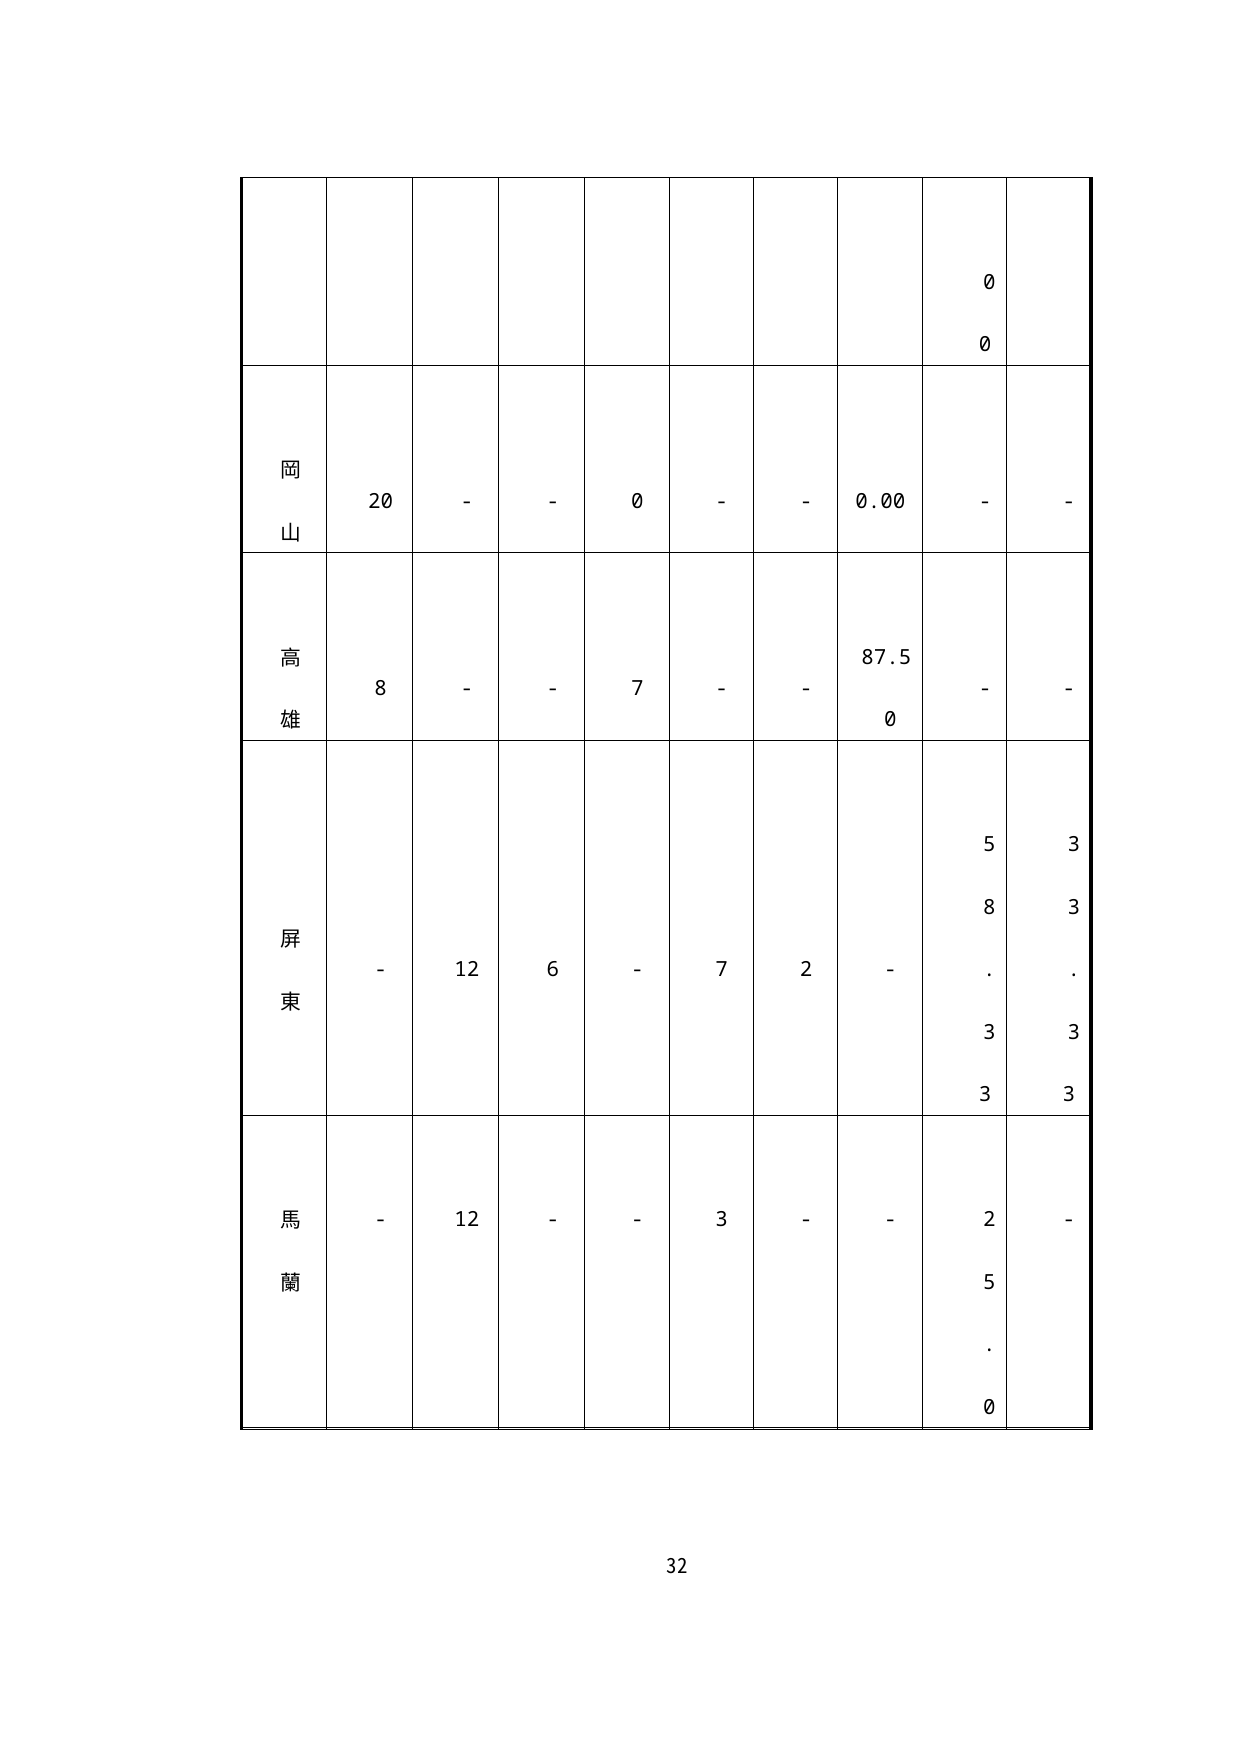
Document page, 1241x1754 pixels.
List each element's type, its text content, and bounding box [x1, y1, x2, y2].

table_cell - [327, 1116, 412, 1427]
table_cell - [585, 178, 669, 365]
table_cell - [1007, 1116, 1089, 1427]
table_cell 7 [670, 741, 753, 1115]
table_cell 屏東 [243, 741, 326, 1115]
table_cell - [413, 553, 498, 740]
table_cell 12 [413, 741, 498, 1115]
table_cell - [413, 366, 498, 552]
table_cell 8 [327, 553, 412, 740]
table_cell 25.0 [923, 1116, 1006, 1427]
table_cell - [1007, 366, 1089, 552]
table_cell [243, 178, 326, 365]
table_cell - [923, 553, 1006, 740]
table_cell 3 [670, 1116, 753, 1427]
table_cell - [923, 366, 1006, 552]
table_cell - [327, 178, 412, 365]
table_cell - [838, 178, 922, 365]
table_cell 6 [499, 741, 584, 1115]
table_cell 00 [923, 178, 1006, 365]
table_cell [670, 178, 753, 365]
table_cell - [585, 741, 669, 1115]
table_cell - [838, 1116, 922, 1427]
table_cell 87.50 [838, 553, 922, 740]
table_cell [413, 178, 498, 365]
table_cell 7 [585, 553, 669, 740]
table_cell 12 [413, 1116, 498, 1427]
table_cell 20 [327, 366, 412, 552]
table_cell - [754, 366, 837, 552]
table_cell - [499, 178, 584, 365]
table_cell - [838, 741, 922, 1115]
table_cell - [670, 366, 753, 552]
table_cell - [499, 366, 584, 552]
table_cell - [670, 553, 753, 740]
table_cell - [754, 1116, 837, 1427]
table_cell 0.00 [838, 366, 922, 552]
table_cell - [327, 741, 412, 1115]
table_cell 58.33 [923, 741, 1006, 1115]
table_cell 岡山 [243, 366, 326, 552]
table_cell - [1007, 178, 1089, 365]
table_cell 0 [585, 366, 669, 552]
table_cell - [754, 553, 837, 740]
table_cell 馬蘭 [243, 1116, 326, 1427]
table_cell 33.33 [1007, 741, 1089, 1115]
table_cell - [499, 1116, 584, 1427]
table_cell - [1007, 553, 1089, 740]
table_cell 2 [754, 741, 837, 1115]
table_cell - [754, 178, 837, 365]
table_cell 高雄 [243, 553, 326, 740]
table_cell - [585, 1116, 669, 1427]
table_cell - [499, 553, 584, 740]
